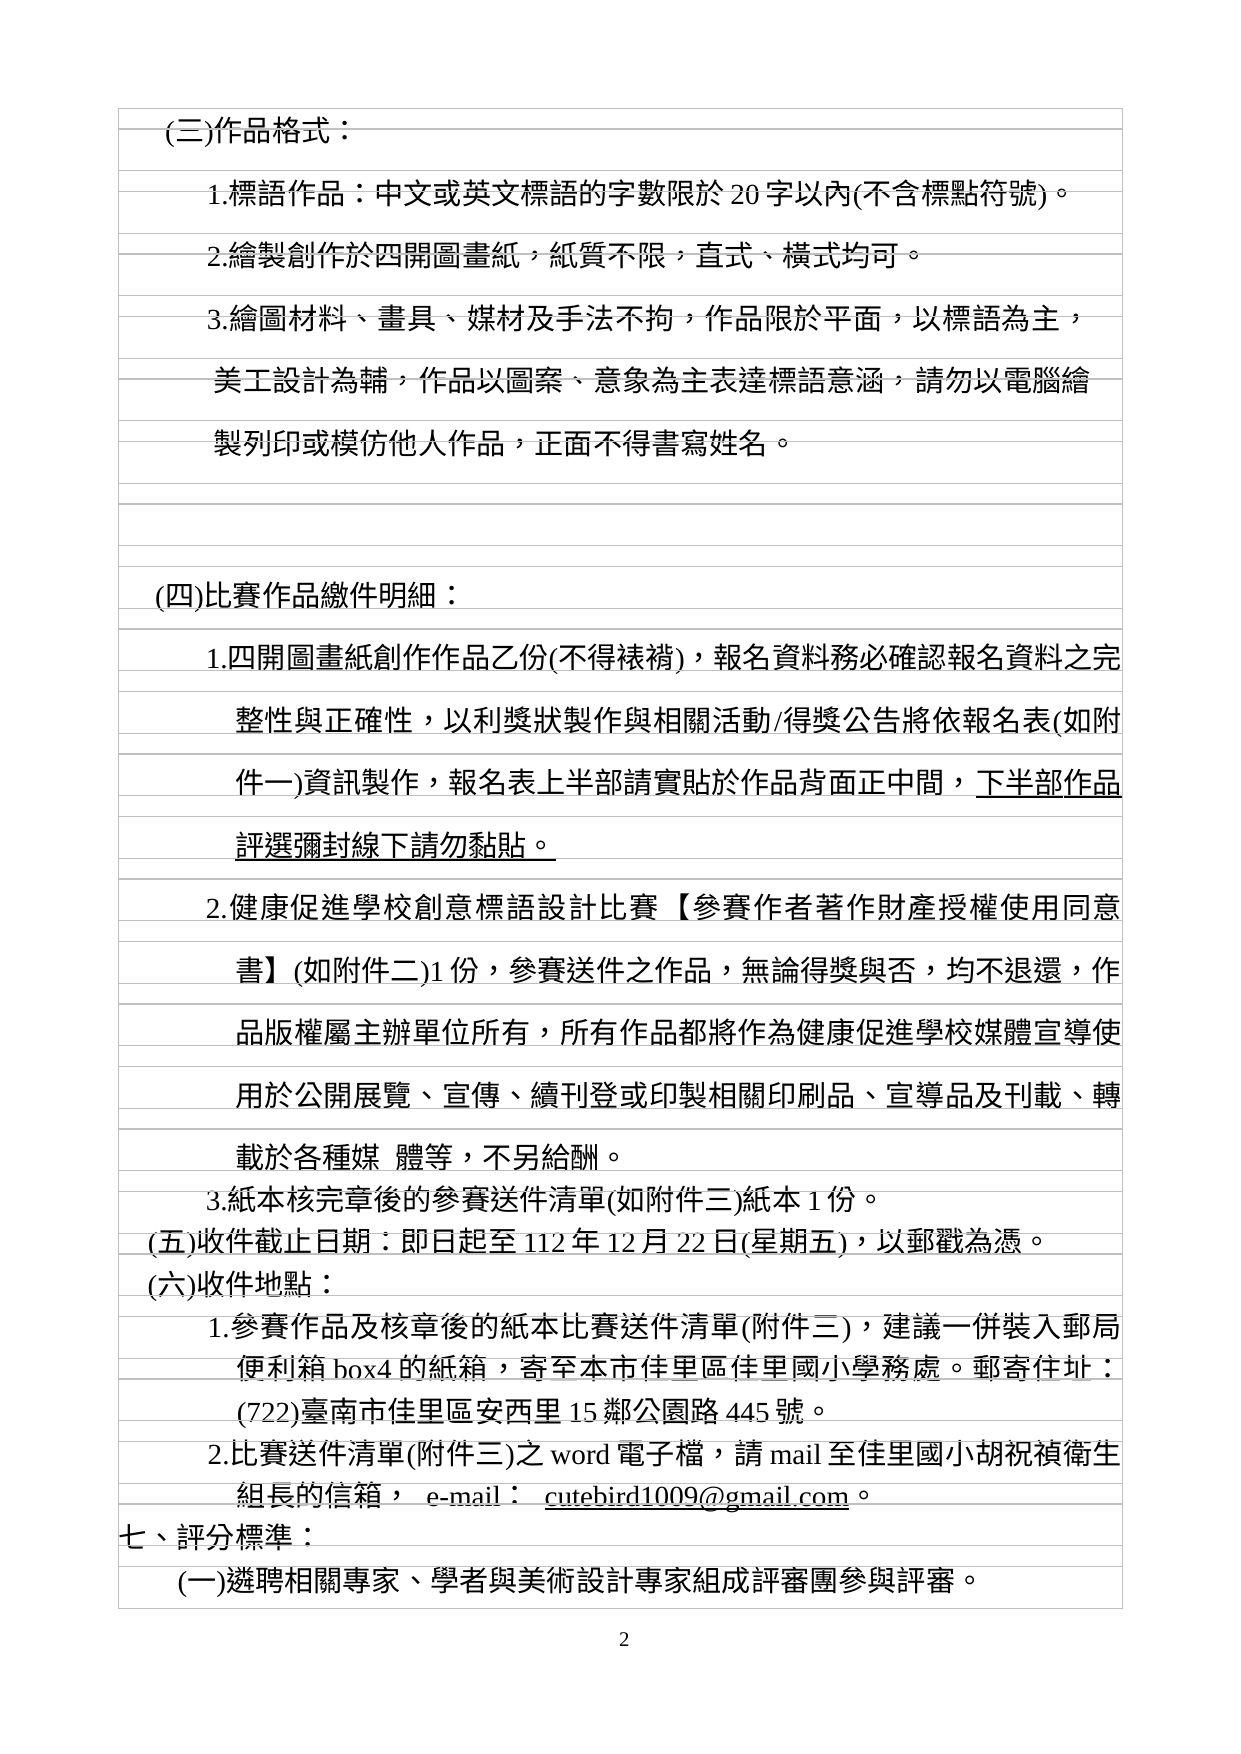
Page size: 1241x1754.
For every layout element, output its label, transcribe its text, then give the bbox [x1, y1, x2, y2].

text 七、評分標準： [119, 1546, 1122, 1557]
text [206, 864, 1122, 878]
text 3.繪圖材料、畫具、媒材及手法不拘，作品限於平面，以標語為主，美工設計為輔，作品以圖案、意象為主表達標語意涵，請勿以電腦繪製列印或模仿他人作品，正面不得書寫姓名。 [207, 442, 1091, 462]
text 2.比賽送件清單(附件三)之word電子檔，請mail至佳里國小胡祝禎衛生組長的信箱， e-mail： cutebird1009@gmail.com。 [207, 1505, 1122, 1515]
text 評選彌封線下請勿黏貼。 [206, 817, 1122, 858]
text (三)作品格式： [143, 109, 1122, 128]
text [206, 1171, 1122, 1177]
text [148, 552, 1122, 566]
text [206, 671, 1122, 691]
text 1.標語作品：中文或英文標語的字數限於20字以內(不含標點符號)。 [181, 171, 1091, 191]
text 1.參賽作品及核章後的紙本比賽送件清單(附件三)，建議一併裝入郵局便利箱box4的紙箱，寄至本市佳里區佳里國小學務處。郵寄住址：(722)臺南市佳里區安西里15鄰公園路445號。 [207, 1421, 1122, 1431]
text 2.繪製創作於四開圖畫紙，紙質不限，直式、橫式均可。 [181, 212, 1091, 233]
text 書】(如附件二)1份，參賽送件之作品，無論得獎與否，均不退還，作 [206, 942, 1122, 983]
text [206, 984, 1122, 1003]
text 1.標語作品：中文或英文標語的字數限於20字以內(不含標點符號)。 [181, 150, 1091, 170]
text 品版權屬主辦單位所有，所有作品都將作為健康促進學校媒體宣導使 [206, 1005, 1122, 1045]
text [131, 1296, 1122, 1304]
text [148, 609, 1122, 614]
text 2.比賽送件清單(附件三)之word電子檔，請mail至佳里國小胡祝禎衛生組長的信箱， e-mail： cutebird1009@gmail.com。 [207, 1442, 1122, 1483]
text (六)收件地點： [131, 1261, 1122, 1295]
text 1.標語作品：中文或英文標語的字數限於20字以內(不含標點符號)。 [181, 192, 1091, 212]
text (一)遴聘相關專家、學者與美術設計專家組成評審團參與評審。 [177, 1567, 1122, 1600]
text 七、評分標準： [119, 1515, 1122, 1545]
text 3.繪圖材料、畫具、媒材及手法不拘，作品限於平面，以標語為主，美工設計為輔，作品以圖案、意象為主表達標語意涵，請勿以電腦繪製列印或模仿他人作品，正面不得書寫姓名。 [207, 317, 1091, 358]
text (五)收件截止日期：即日起至112年12月22日(星期五)，以郵戳為憑。 [842, 1234, 898, 1253]
text [206, 734, 1122, 753]
text 2.比賽送件清單(附件三)之word電子檔，請mail至佳里國小胡祝禎衛生組長的信箱， e-mail： cutebird1009@gmail.com。 [331, 1484, 1122, 1503]
text 3.繪圖材料、畫具、媒材及手法不拘，作品限於平面，以標語為主，美工設計為輔，作品以圖案、意象為主表達標語意涵，請勿以電腦繪製列印或模仿他人作品，正面不得書寫姓名。 [207, 275, 1091, 295]
text [206, 796, 1122, 816]
text 3.繪圖材料、畫具、媒材及手法不拘，作品限於平面，以標語為主，美工設計為輔，作品以圖案、意象為主表達標語意涵，請勿以電腦繪製列印或模仿他人作品，正面不得書寫姓名。 [207, 296, 1091, 316]
text [206, 859, 1122, 864]
text 1.參賽作品及核章後的紙本比賽送件清單(附件三)，建議一併裝入郵局便利箱box4的紙箱，寄至本市佳里區佳里國小學務處。郵寄住址：(722)臺南市佳里區安西里15鄰公園路445號。 [207, 1317, 1122, 1358]
text 1.參賽作品及核章後的紙本比賽送件清單(附件三)，建議一併裝入郵局便利箱box4的紙箱，寄至本市佳里區佳里國小學務處。郵寄住址：(722)臺南市佳里區安西里15鄰公園路445號。 [207, 1380, 1122, 1420]
text (三)作品格式： [143, 130, 1122, 150]
text (五)收件截止日期：即日起至112年12月22日(星期五)，以郵戳為憑。 [588, 1234, 647, 1253]
text [206, 1177, 1122, 1191]
text [206, 614, 1122, 628]
text 2.健康促進學校創意標語設計比賽【參賽作者著作財產授權使用同意 [206, 880, 1122, 920]
text [206, 1046, 1122, 1066]
text [206, 1109, 1122, 1128]
text 2.繪製創作於四開圖畫紙，紙質不限，直式、橫式均可。 [181, 234, 1091, 253]
text 2.繪製創作於四開圖畫紙，紙質不限，直式、橫式均可。 [181, 255, 1091, 275]
text (五)收件截止日期：即日起至112年12月22日(星期五)，以郵戳為憑。 [119, 1219, 1122, 1233]
text 2.比賽送件清單(附件三)之word電子檔，請mail至佳里國小胡祝禎衛生組長的信箱， e-mail： cutebird1009@gmail.com。 [207, 1431, 1122, 1441]
text 整性與正確性，以利獎狀製作與相關活動/得獎公告將依報名表(如附 [206, 692, 1122, 733]
text (五)收件截止日期：即日起至112年12月22日(星期五)，以郵戳為憑。 [467, 1234, 586, 1253]
text (四)比賽作品繳件明細： [148, 567, 1122, 608]
text (五)收件截止日期：即日起至112年12月22日(星期五)，以郵戳為憑。 [665, 1234, 716, 1253]
text 1.參賽作品及核章後的紙本比賽送件清單(附件三)，建議一併裝入郵局便利箱box4的紙箱，寄至本市佳里區佳里國小學務處。郵寄住址：(722)臺南市佳里區安西里15鄰公園路445號。 [207, 1304, 1122, 1316]
text 3.紙本核完章後的參賽送件清單(如附件三)紙本1份。 [206, 1192, 1122, 1219]
text (五)收件截止日期：即日起至112年12月22日(星期五)，以郵戳為憑。 [986, 1234, 1122, 1253]
text 件一)資訊製作，報名表上半部請實貼於作品背面正中間，下半部作品 [206, 755, 1122, 795]
text 3.繪圖材料、畫具、媒材及手法不拘，作品限於平面，以標語為主，美工設計為輔，作品以圖案、意象為主表達標語意涵，請勿以電腦繪製列印或模仿他人作品，正面不得書寫姓名。 [207, 359, 1091, 378]
text 1.四開圖畫紙創作作品乙份(不得裱褙)，報名資料務必確認報名資料之完 [206, 630, 1122, 670]
text [177, 1557, 1122, 1566]
text 3.繪圖材料、畫具、媒材及手法不拘，作品限於平面，以標語為主，美工設計為輔，作品以圖案、意象為主表達標語意涵，請勿以電腦繪製列印或模仿他人作品，正面不得書寫姓名。 [207, 421, 1091, 441]
text 載於各種媒 體等，不另給酬。 [206, 1130, 1122, 1170]
text [206, 921, 1122, 941]
text (五)收件截止日期：即日起至112年12月22日(星期五)，以郵戳為憑。 [119, 1255, 1122, 1261]
text 3.繪圖材料、畫具、媒材及手法不拘，作品限於平面，以標語為主，美工設計為輔，作品以圖案、意象為主表達標語意涵，請勿以電腦繪製列印或模仿他人作品，正面不得書寫姓名。 [207, 380, 1091, 420]
text 用於公開展覽、宣傳、續刊登或印製相關印刷品、宣導品及刊載、轉 [206, 1067, 1122, 1108]
